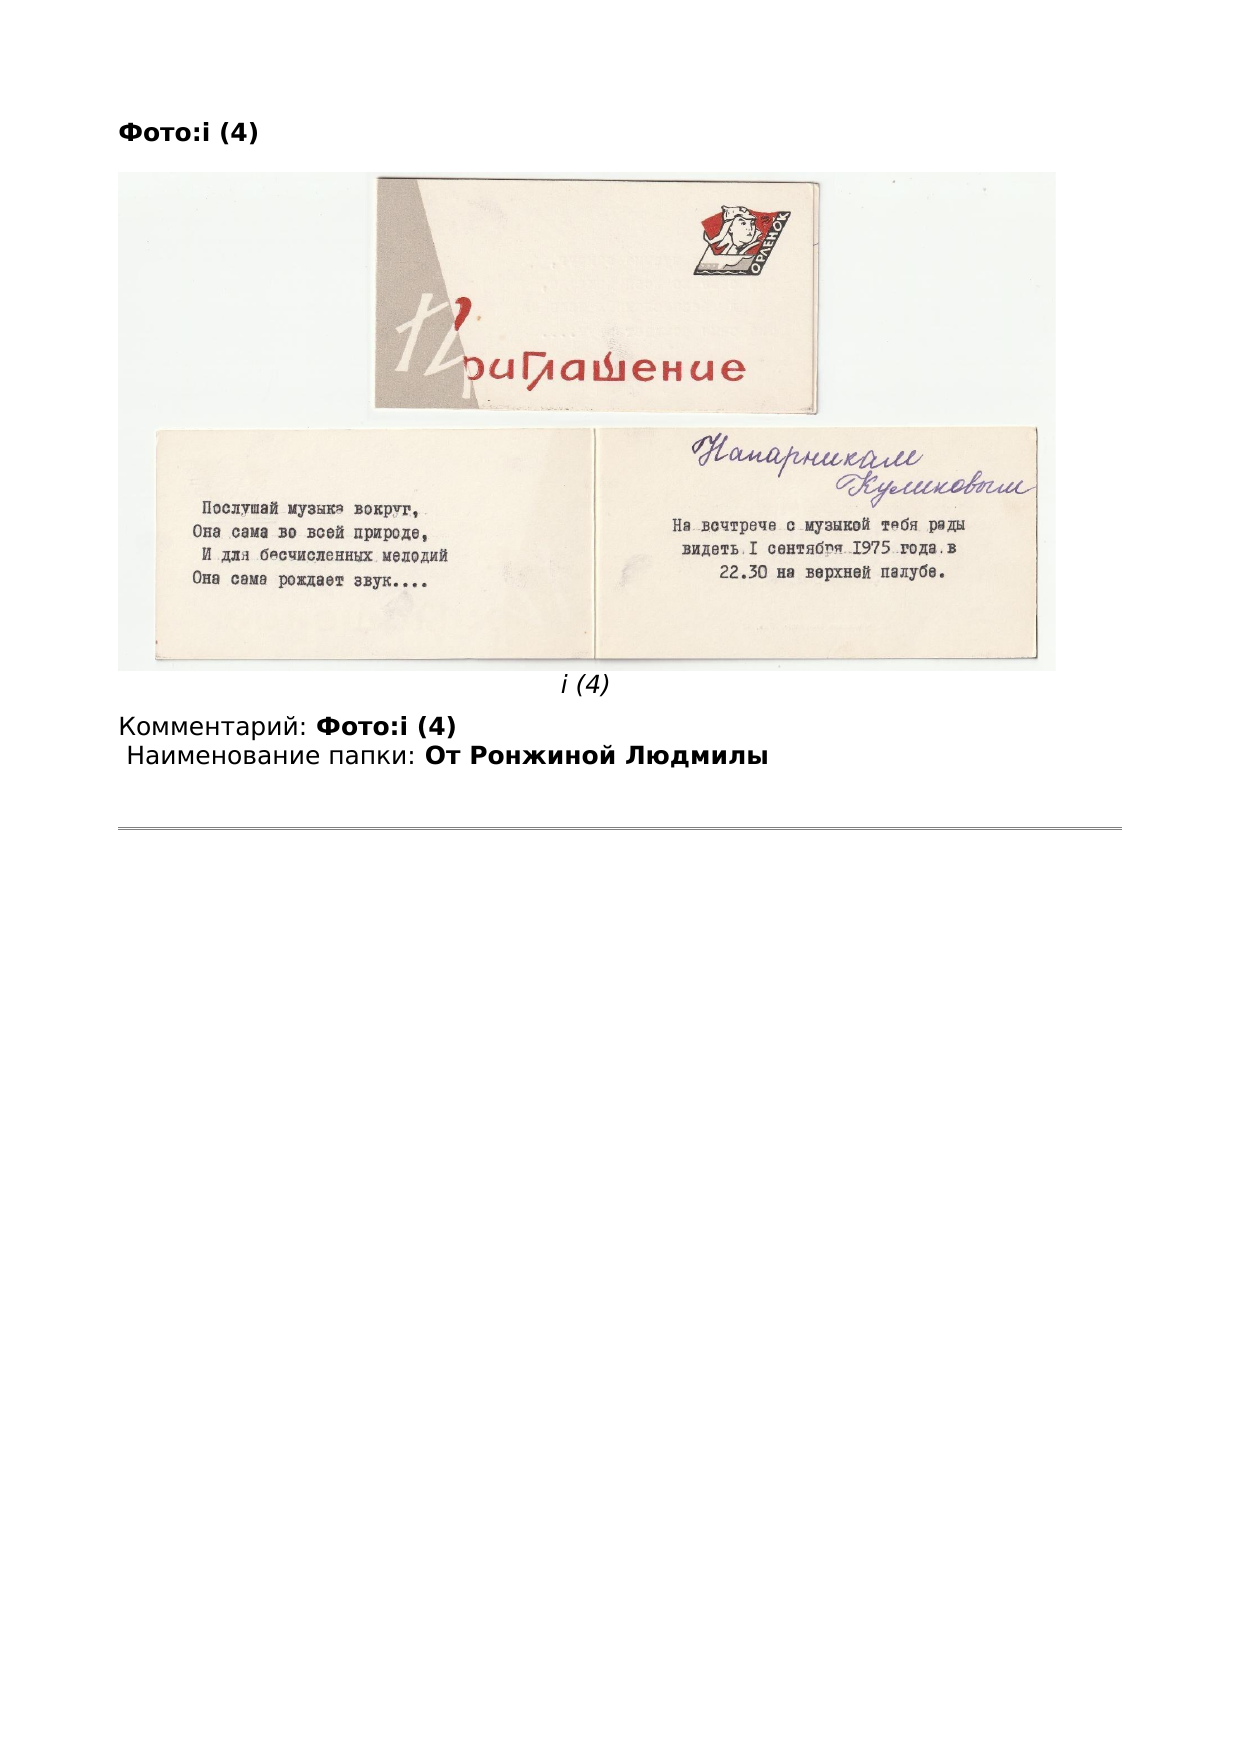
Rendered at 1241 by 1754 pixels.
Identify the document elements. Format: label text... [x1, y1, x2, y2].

picture [118, 172, 1056, 671]
text Комментарий: Фото:i (4) Наименование папки: От Ронжиной Людмилы [118, 712, 1122, 800]
text i (4) [118, 671, 1056, 700]
subtitle Фото:i (4) [118, 118, 1122, 147]
